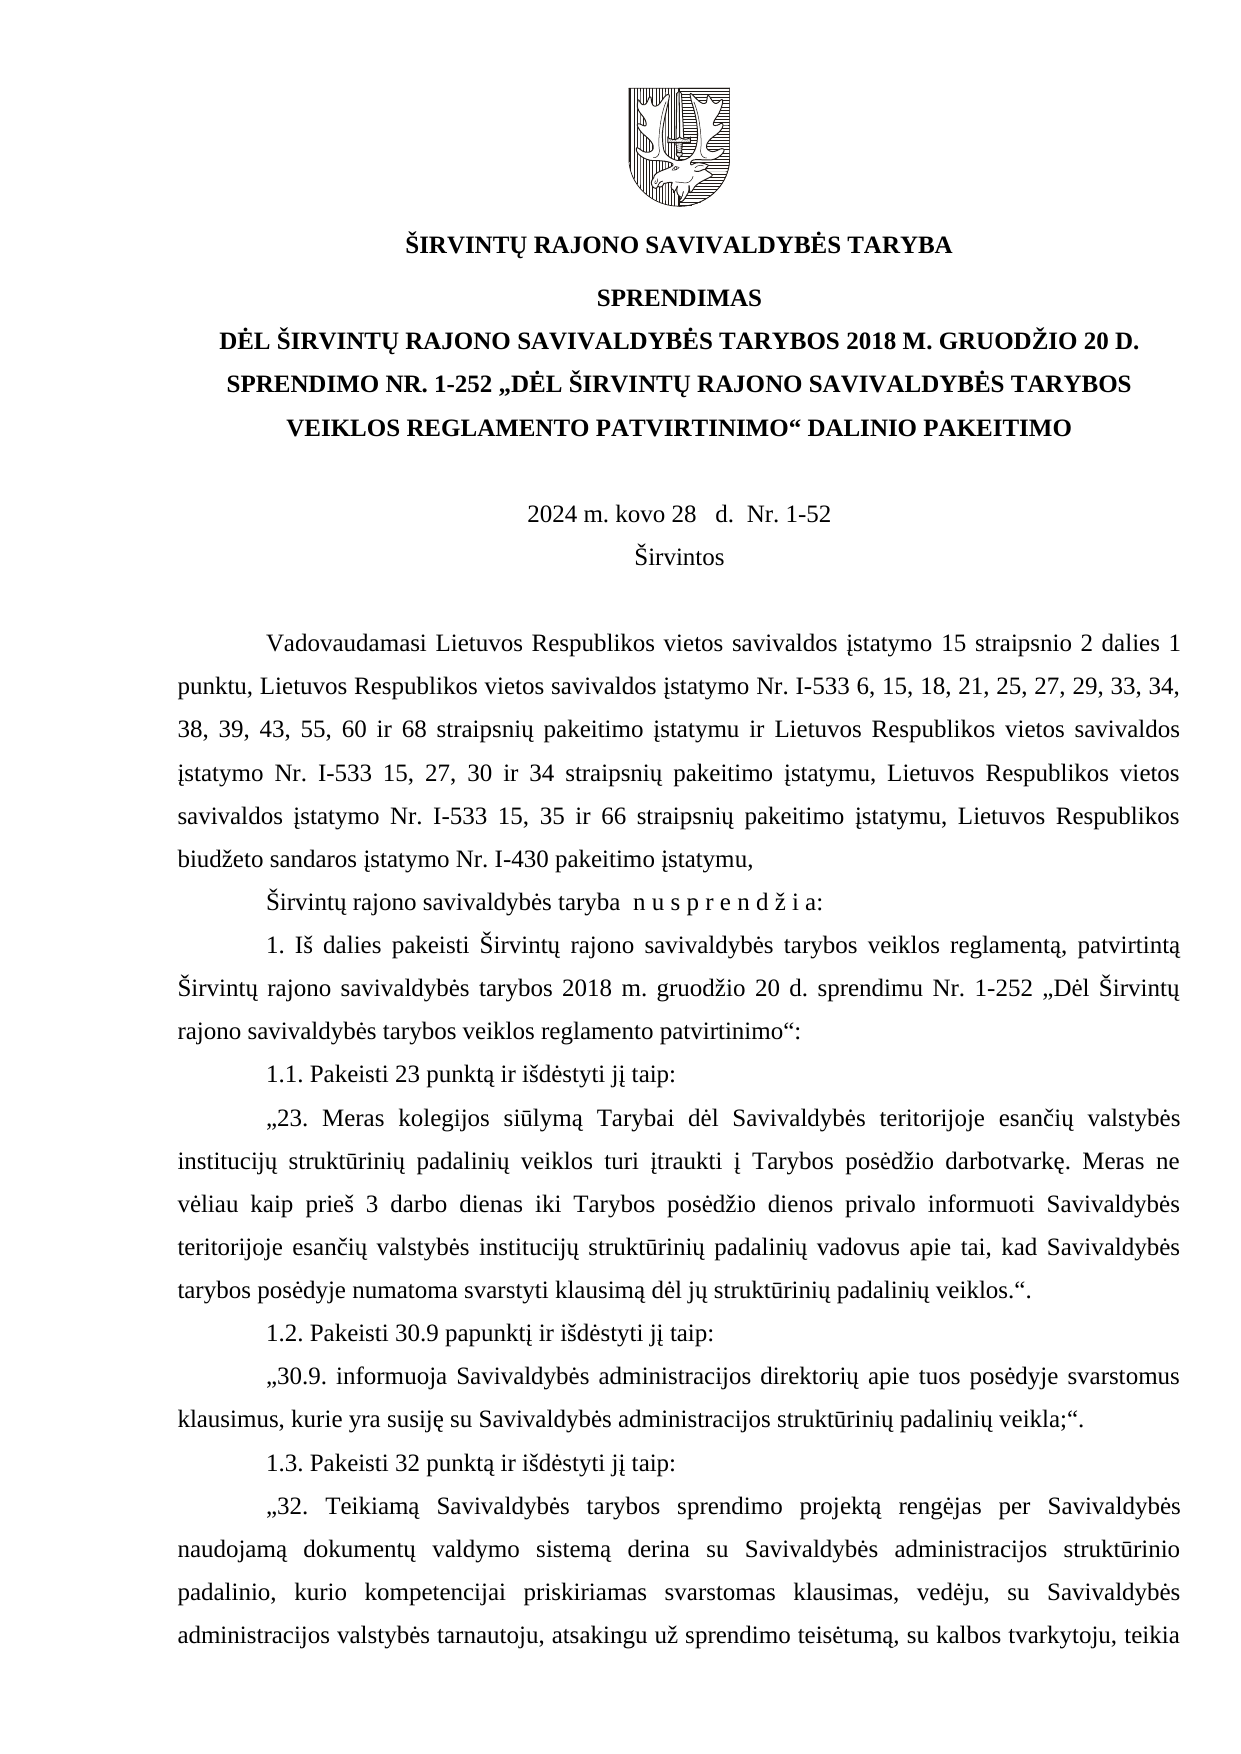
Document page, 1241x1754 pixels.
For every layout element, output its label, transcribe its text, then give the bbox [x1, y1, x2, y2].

text Širvintų rajono savivaldybės taryba n u s p r e n d ž i a: [177, 887, 1181, 916]
text „30.9. informuoja Savivaldybės administracijos direktorių apie tuos posėdyje svarstomus klausimus, kurie yra susiję su Savivaldybės administracijos struktūrinių padalinių veikla;“. [177, 1361, 1181, 1433]
text 1.3. Pakeisti 32 punktą ir išdėstyti jį taip: [177, 1448, 1181, 1476]
text Širvintos [177, 542, 1181, 571]
text 1. Iš dalies pakeisti Širvintų rajono savivaldybės tarybos veiklos reglamentą, patvirtintą Širvintų rajono savivaldybės tarybos 2018 m. gruodžio 20 d. sprendimu Nr. 1-252 „Dėl Širvintų rajono savivaldybės tarybos veiklos reglamento patvirtinimo“: [177, 930, 1181, 1045]
text „32. Teikiamą Savivaldybės tarybos sprendimo projektą rengėjas per Savivaldybės naudojamą dokumentų valdymo sistemą derina su Savivaldybės administracijos struktūrinio padalinio, kurio kompetencijai priskiriamas svarstomas klausimas, vedėju, su Savivaldybės administracijos valstybės tarnautoju, atsakingu už sprendimo teisėtumą, su kalbos tvarkytoju, teikia [177, 1491, 1181, 1649]
text „23. Meras kolegijos siūlymą Tarybai dėl Savivaldybės teritorijoje esančių valstybės institucijų struktūrinių padalinių veiklos turi įtraukti į Tarybos posėdžio darbotvarkę. Meras ne vėliau kaip prieš 3 darbo dienas iki Tarybos posėdžio dienos privalo informuoti Savivaldybės teritorijoje esančių valstybės institucijų struktūrinių padalinių vadovus apie tai, kad Savivaldybės tarybos posėdyje numatoma svarstyti klausimą dėl jų struktūrinių padalinių veiklos.“. [177, 1103, 1181, 1304]
text Vadovaudamasi Lietuvos Respublikos vietos savivaldos įstatymo 15 straipsnio 2 dalies 1 punktu, Lietuvos Respublikos vietos savivaldos įstatymo Nr. I-533 6, 15, 18, 21, 25, 27, 29, 33, 34, 38, 39, 43, 55, 60 ir 68 straipsnių pakeitimo įstatymu ir Lietuvos Respublikos vietos savivaldos įstatymo Nr. I-533 15, 27, 30 ir 34 straipsnių pakeitimo įstatymu, Lietuvos Respublikos vietos savivaldos įstatymo Nr. I-533 15, 35 ir 66 straipsnių pakeitimo įstatymu, Lietuvos Respublikos biudžeto sandaros įstatymo Nr. I-430 pakeitimo įstatymu, [177, 628, 1181, 873]
text 2024 m. kovo 28 d. Nr. 1-52 [177, 499, 1181, 528]
text 1.2. Pakeisti 30.9 papunktį ir išdėstyti jį taip: [177, 1318, 1181, 1347]
text DĖL ŠIRVINTŲ RAJONO SAVIVALDYBĖS TARYBOS 2018 M. GRUODŽIO 20 D. SPRENDIMO NR. 1-252 „DĖL ŠIRVINTŲ RAJONO SAVIVALDYBĖS TARYBOS VEIKLOS REGLAMENTO PATVIRTINIMO“ DALINIO PAKEITIMO [177, 326, 1181, 441]
text 1.1. Pakeisti 23 punktą ir išdėstyti jį taip: [177, 1059, 1181, 1088]
text ŠIRVINTŲ RAJONO SAVIVALDYBĖS TARYBA [177, 231, 1181, 259]
text SPRENDIMAS [177, 283, 1181, 312]
